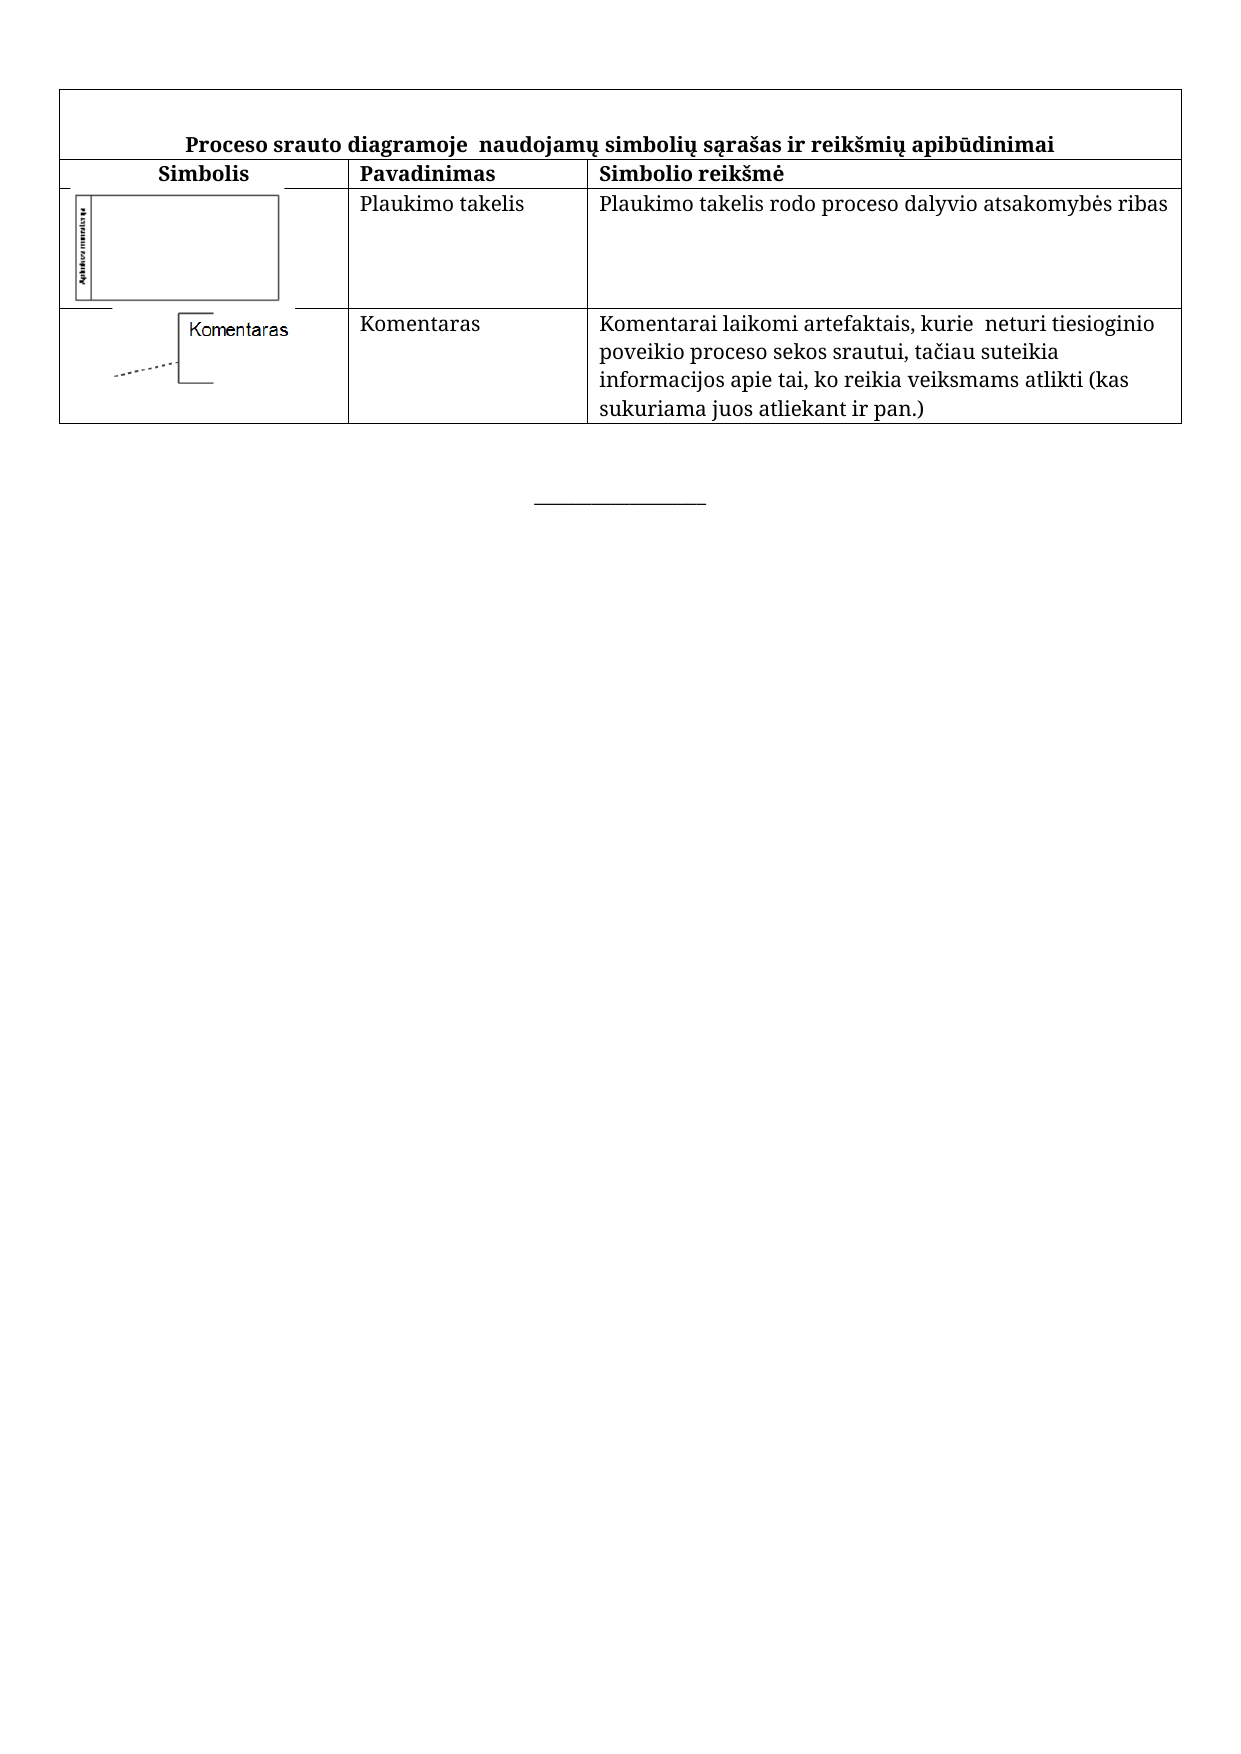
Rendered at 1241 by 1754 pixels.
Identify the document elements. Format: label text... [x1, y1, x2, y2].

table_cell Pavadinimas [349, 160, 587, 188]
table_cell Komentarai laikomi artefaktais, kurie neturi tiesioginio poveikio proceso sekos srautui, tačiau suteikia informacijos apie tai, ko reikia veiksmams atlikti (kas sukuriama juos atliekant ir pan.) [588, 309, 1181, 422]
table_cell Komentaras [349, 309, 587, 422]
table_cell [60, 309, 348, 422]
table_cell Simbolis [60, 160, 348, 188]
table_cell Simbolio reikšmė [588, 160, 1181, 188]
table_header Proceso srauto diagramoje naudojamų simbolių sąrašas ir reikšmių apibūdinimai [60, 90, 1181, 158]
table_cell [60, 189, 70, 308]
text __________________ [59, 480, 1181, 509]
table_cell [285, 189, 348, 308]
table_cell Plaukimo takelis [349, 189, 587, 308]
table_cell Plaukimo takelis rodo proceso dalyvio atsakomybės ribas [588, 189, 1181, 308]
